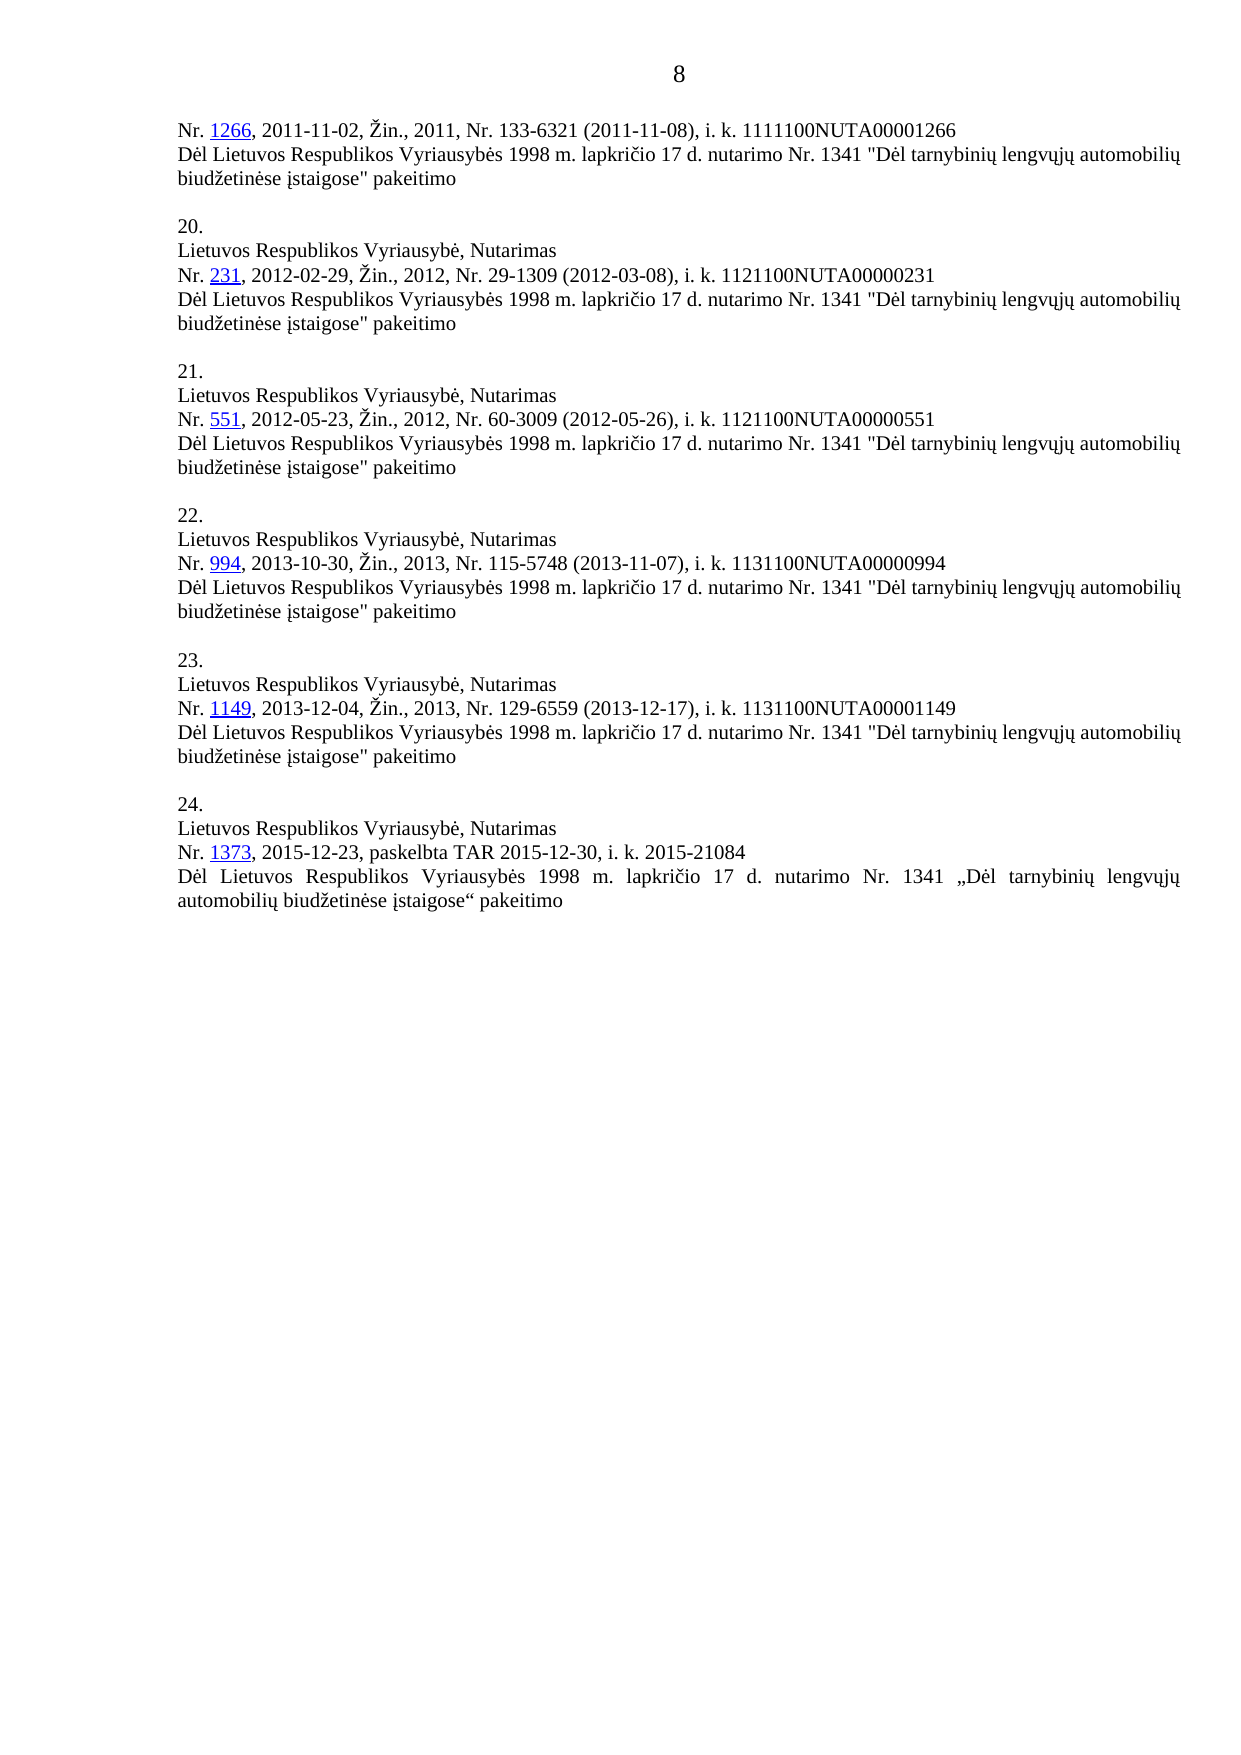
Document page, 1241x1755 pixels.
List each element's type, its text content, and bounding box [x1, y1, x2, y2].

text Dėl Lietuvos Respublikos Vyriausybės 1998 m. lapkričio 17 d. nutarimo Nr. 1341 "Dėl tarnybinių lengvųjų automobilių biudžetinėse įstaigose" pakeitimo [177, 431, 1181, 479]
text 22. [177, 503, 1181, 527]
text Nr. 1266, 2011-11-02, Žin., 2011, Nr. 133-6321 (2011-11-08), i. k. 1111100NUTA00001266 [177, 118, 1181, 142]
text 20. [177, 214, 1181, 238]
text Lietuvos Respublikos Vyriausybė, Nutarimas [177, 816, 1181, 840]
text Nr. 231, 2012-02-29, Žin., 2012, Nr. 29-1309 (2012-03-08), i. k. 1121100NUTA00000231 [177, 262, 1181, 287]
text Dėl Lietuvos Respublikos Vyriausybės 1998 m. lapkričio 17 d. nutarimo Nr. 1341 "Dėl tarnybinių lengvųjų automobilių biudžetinėse įstaigose" pakeitimo [177, 287, 1181, 335]
text Lietuvos Respublikos Vyriausybė, Nutarimas [177, 238, 1181, 262]
text Lietuvos Respublikos Vyriausybė, Nutarimas [177, 672, 1181, 696]
text 24. [177, 792, 1181, 816]
text Nr. 1149, 2013-12-04, Žin., 2013, Nr. 129-6559 (2013-12-17), i. k. 1131100NUTA00001149 [177, 696, 1181, 720]
text Lietuvos Respublikos Vyriausybė, Nutarimas [177, 527, 1181, 551]
text Dėl Lietuvos Respublikos Vyriausybės 1998 m. lapkričio 17 d. nutarimo Nr. 1341 "Dėl tarnybinių lengvųjų automobilių biudžetinėse įstaigose" pakeitimo [177, 720, 1181, 768]
text Nr. 994, 2013-10-30, Žin., 2013, Nr. 115-5748 (2013-11-07), i. k. 1131100NUTA00000994 [177, 551, 1181, 575]
text Dėl Lietuvos Respublikos Vyriausybės 1998 m. lapkričio 17 d. nutarimo Nr. 1341 „Dėl tarnybinių lengvųjų automobilių biudžetinėse įstaigose“ pakeitimo [177, 864, 1181, 912]
text Dėl Lietuvos Respublikos Vyriausybės 1998 m. lapkričio 17 d. nutarimo Nr. 1341 "Dėl tarnybinių lengvųjų automobilių biudžetinėse įstaigose" pakeitimo [177, 142, 1181, 190]
text 23. [177, 647, 1181, 672]
text Dėl Lietuvos Respublikos Vyriausybės 1998 m. lapkričio 17 d. nutarimo Nr. 1341 "Dėl tarnybinių lengvųjų automobilių biudžetinėse įstaigose" pakeitimo [177, 575, 1181, 623]
text Nr. 551, 2012-05-23, Žin., 2012, Nr. 60-3009 (2012-05-26), i. k. 1121100NUTA00000551 [177, 407, 1181, 431]
text 21. [177, 359, 1181, 383]
text Lietuvos Respublikos Vyriausybė, Nutarimas [177, 383, 1181, 407]
text Nr. 1373, 2015-12-23, paskelbta TAR 2015-12-30, i. k. 2015-21084 [177, 840, 1181, 864]
